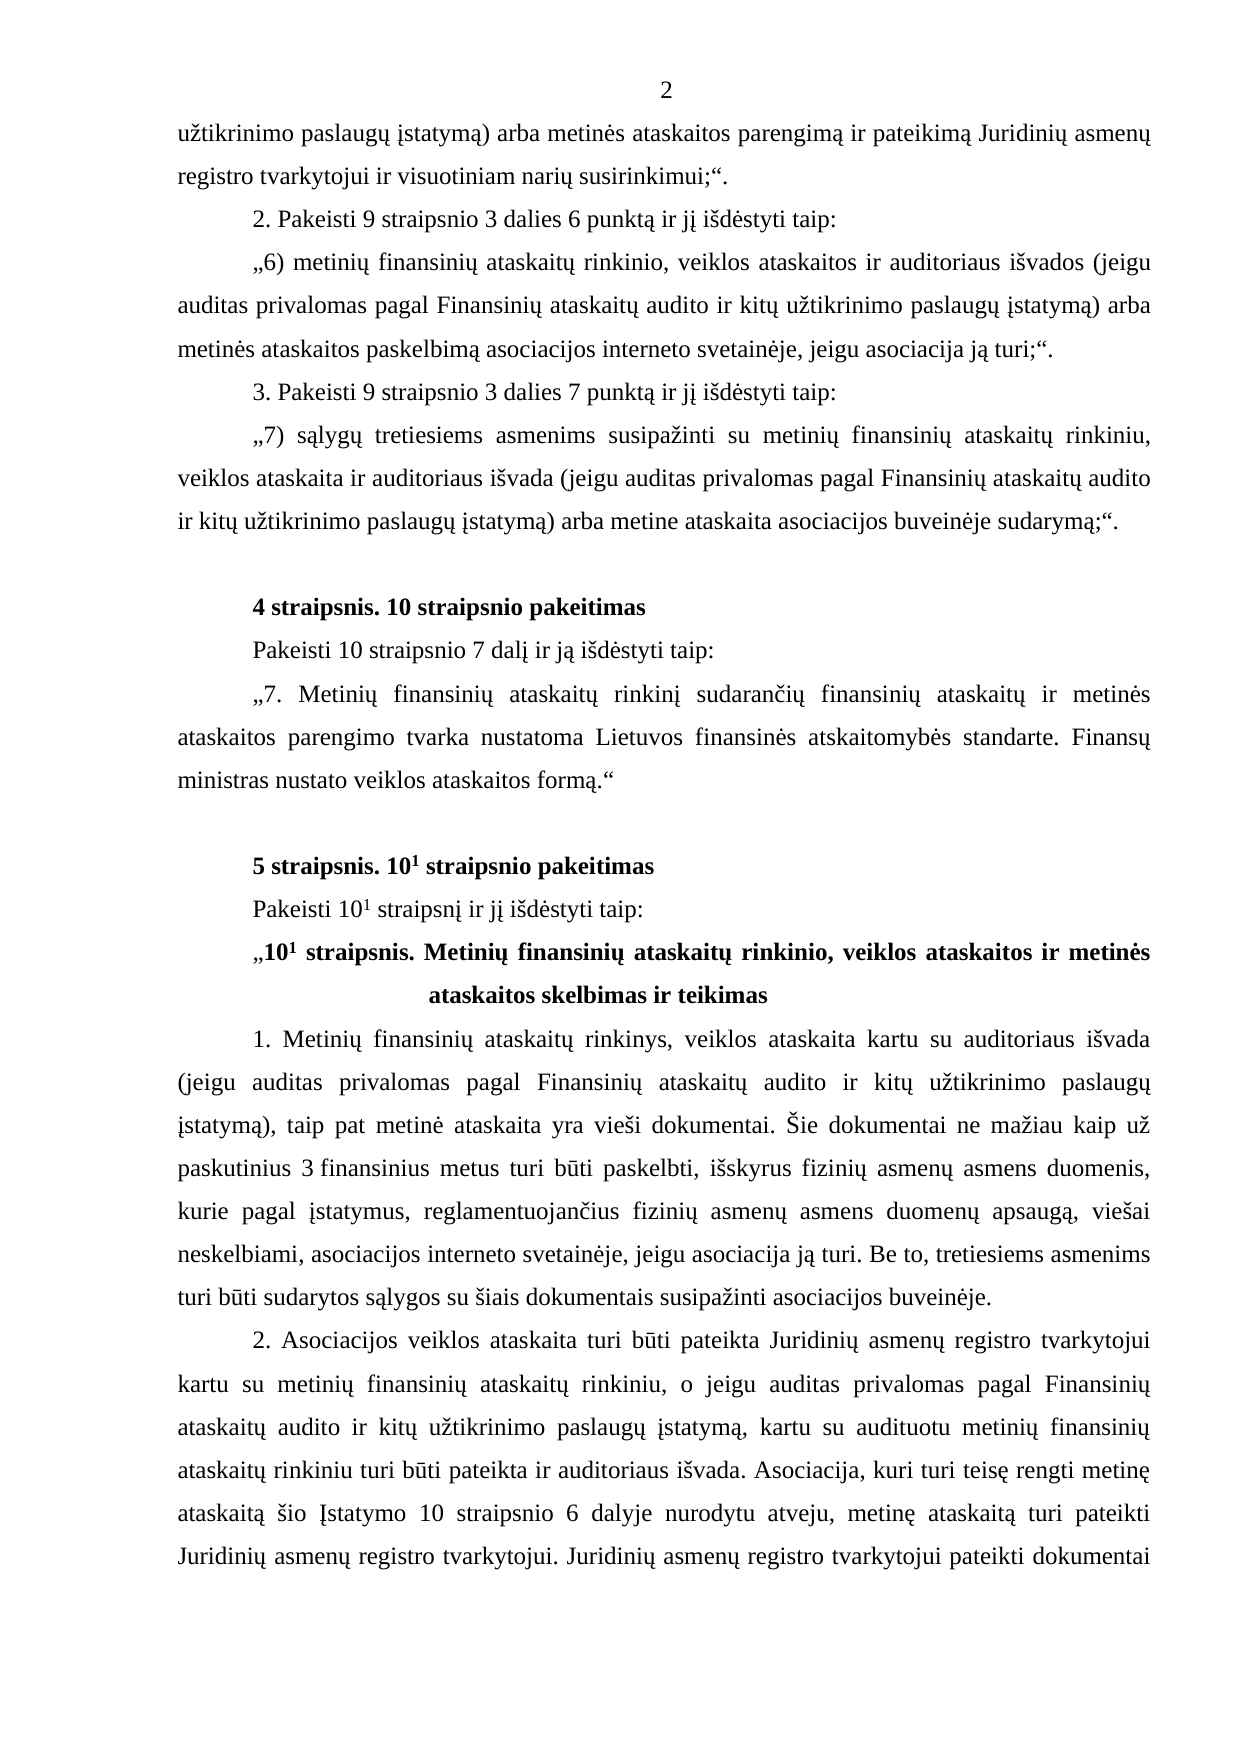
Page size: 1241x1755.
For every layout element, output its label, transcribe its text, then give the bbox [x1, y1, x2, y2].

text 5 straipsnis. 101 straipsnio pakeitimas [177, 851, 1152, 880]
text „6) metinių finansinių ataskaitų rinkinio, veiklos ataskaitos ir auditoriaus išvados (jeigu auditas privalomas pagal Finansinių ataskaitų audito ir kitų užtikrinimo paslaugų įstatymą) arba metinės ataskaitos paskelbimą asociacijos interneto svetainėje, jeigu asociacija ją turi;“. [177, 247, 1152, 362]
text Pakeisti 101 straipsnį ir jį išdėstyti taip: [177, 894, 1152, 923]
text užtikrinimo paslaugų įstatymą) arba metinės ataskaitos parengimą ir pateikimą Juridinių asmenų registro tvarkytojui ir visuotiniam narių susirinkimui;“. [177, 118, 1152, 190]
text 1. Metinių finansinių ataskaitų rinkinys, veiklos ataskaita kartu su auditoriaus išvada (jeigu auditas privalomas pagal Finansinių ataskaitų audito ir kitų užtikrinimo paslaugų įstatymą), taip pat metinė ataskaita yra vieši dokumentai. Šie dokumentai ne mažiau kaip už paskutinius 3 finansinius metus turi būti paskelbti, išskyrus fizinių asmenų asmens duomenis, kurie pagal įstatymus, reglamentuojančius fizinių asmenų asmens duomenų apsaugą, viešai neskelbiami, asociacijos interneto svetainėje, jeigu asociacija ją turi. Be to, tretiesiems asmenims turi būti sudarytos sąlygos su šiais dokumentais susipažinti asociacijos buveinėje. [177, 1024, 1152, 1311]
text Pakeisti 10 straipsnio 7 dalį ir ją išdėstyti taip: [177, 636, 1152, 664]
text 4 straipsnis. 10 straipsnio pakeitimas [177, 592, 1152, 621]
text 2. Pakeisti 9 straipsnio 3 dalies 6 punktą ir jį išdėstyti taip: [177, 204, 1152, 233]
text 3. Pakeisti 9 straipsnio 3 dalies 7 punktą ir jį išdėstyti taip: [177, 377, 1152, 406]
text „7. Metinių finansinių ataskaitų rinkinį sudarančių finansinių ataskaitų ir metinės ataskaitos parengimo tvarka nustatoma Lietuvos finansinės atskaitomybės standarte. Finansų ministras nustato veiklos ataskaitos formą.“ [177, 679, 1152, 794]
text „7) sąlygų tretiesiems asmenims susipažinti su metinių finansinių ataskaitų rinkiniu, veiklos ataskaita ir auditoriaus išvada (jeigu auditas privalomas pagal Finansinių ataskaitų audito ir kitų užtikrinimo paslaugų įstatymą) arba metine ataskaita asociacijos buveinėje sudarymą;“. [177, 420, 1152, 535]
text „101 straipsnis. Metinių finansinių ataskaitų rinkinio, veiklos ataskaitos ir metinės ataskaitos skelbimas ir teikimas [252, 937, 1152, 1009]
text 2. Asociacijos veiklos ataskaita turi būti pateikta Juridinių asmenų registro tvarkytojui kartu su metinių finansinių ataskaitų rinkiniu, o jeigu auditas privalomas pagal Finansinių ataskaitų audito ir kitų užtikrinimo paslaugų įstatymą, kartu su audituotu metinių finansinių ataskaitų rinkiniu turi būti pateikta ir auditoriaus išvada. Asociacija, kuri turi teisę rengti metinę ataskaitą šio Įstatymo 10 straipsnio 6 dalyje nurodytu atveju, metinę ataskaitą turi pateikti Juridinių asmenų registro tvarkytojui. Juridinių asmenų registro tvarkytojui pateikti dokumentai [177, 1326, 1152, 1570]
